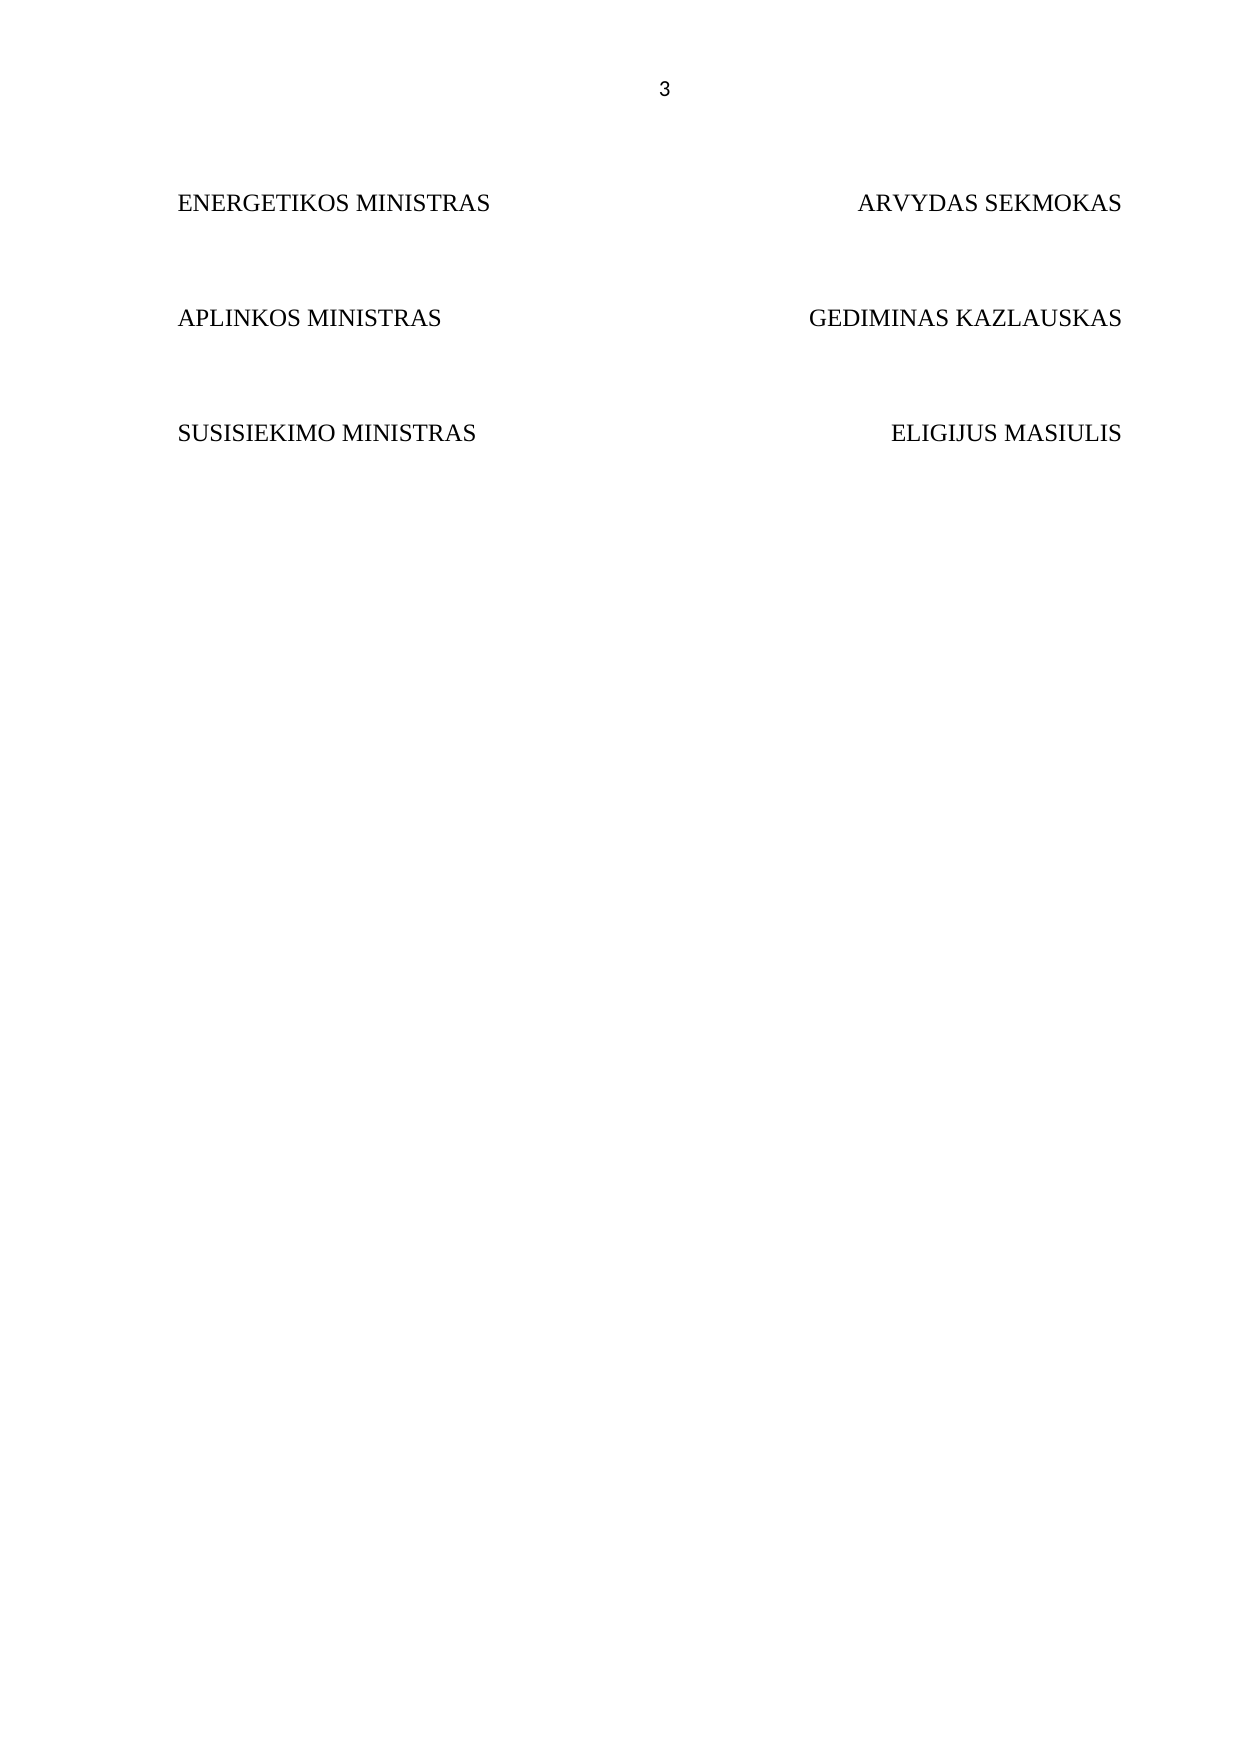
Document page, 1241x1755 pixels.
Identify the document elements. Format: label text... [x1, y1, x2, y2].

text Susisiekimo ministras Eligijus Masiulis [177, 418, 1152, 447]
text Aplinkos ministras Gediminas Kazlauskas [177, 303, 1152, 332]
text Energetikos ministras Arvydas Sekmokas [177, 188, 1152, 217]
